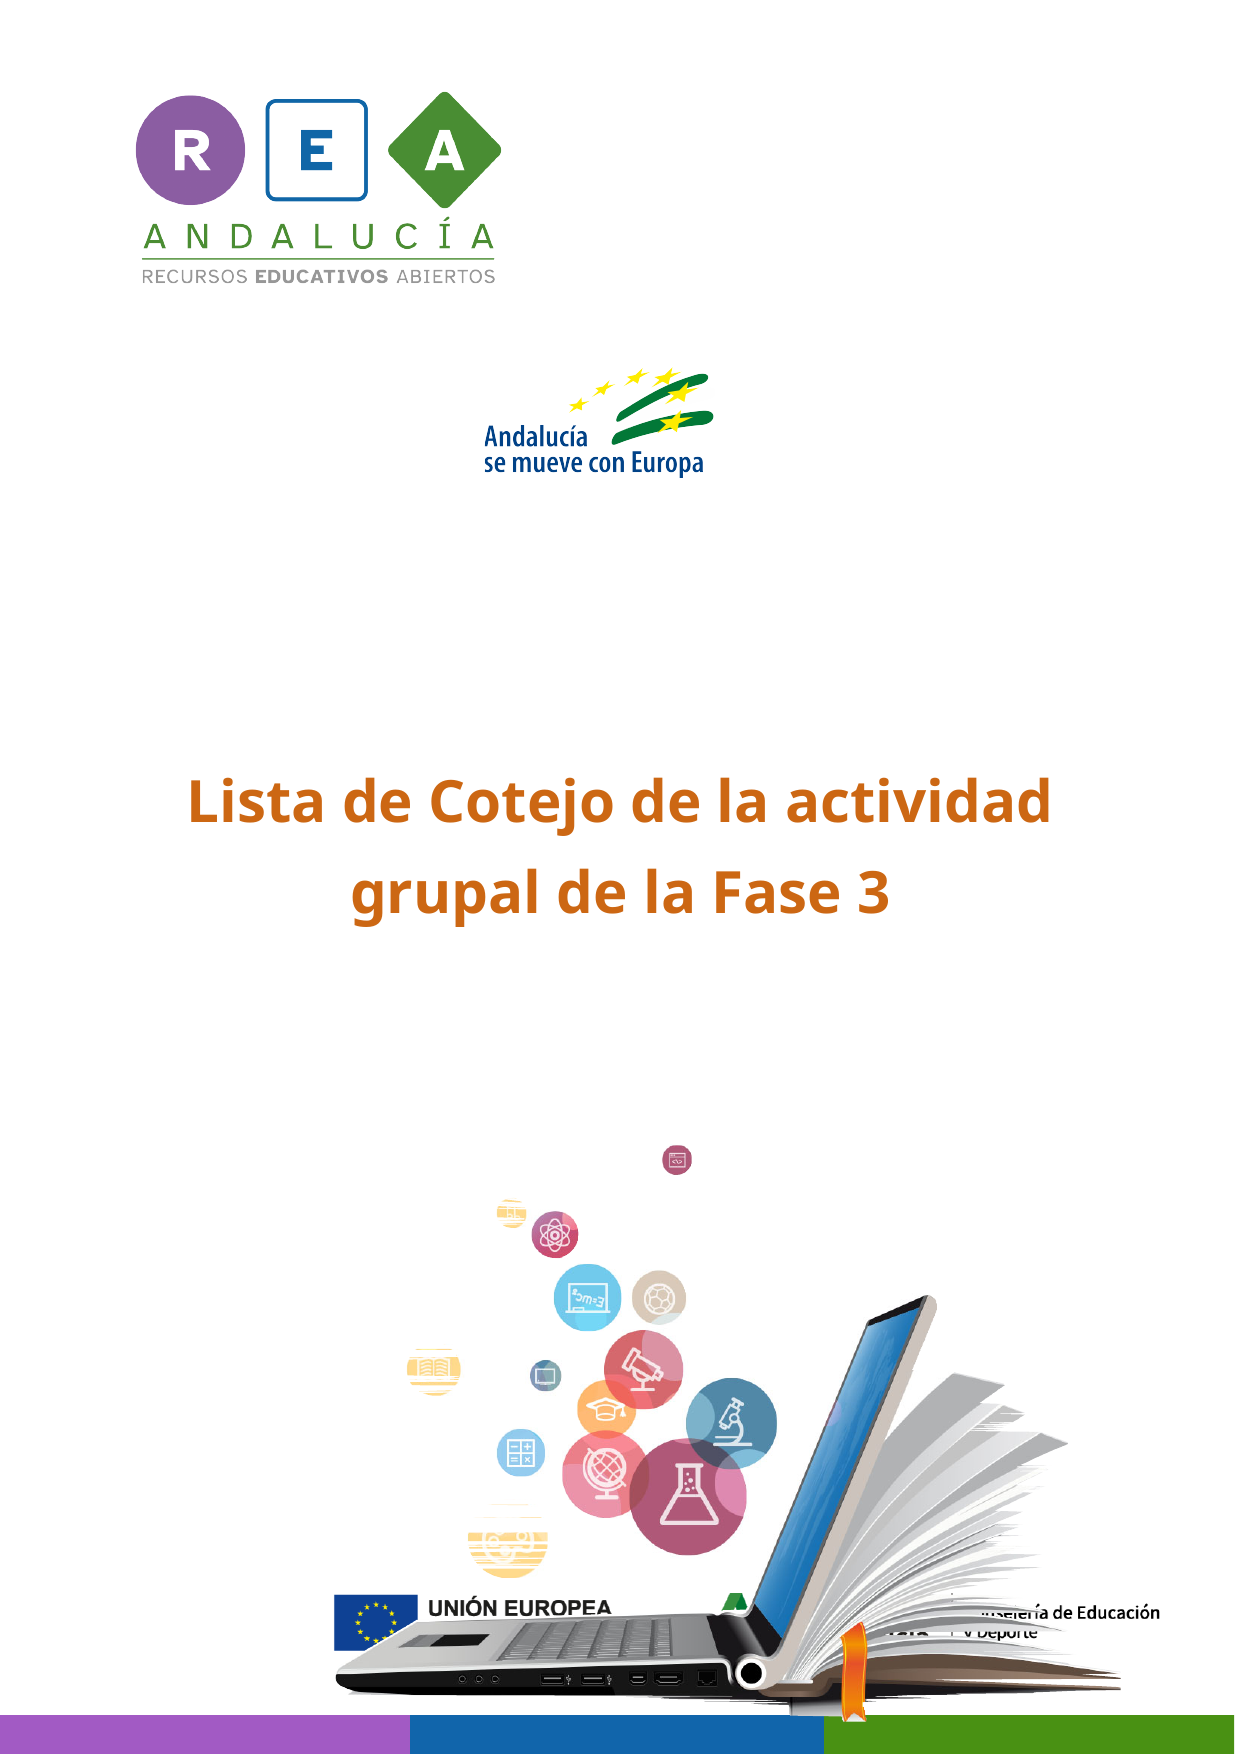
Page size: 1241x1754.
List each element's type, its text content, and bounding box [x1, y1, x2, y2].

text Lista de Cotejo de la actividad grupal de la Fase 3 [118, 760, 1122, 931]
